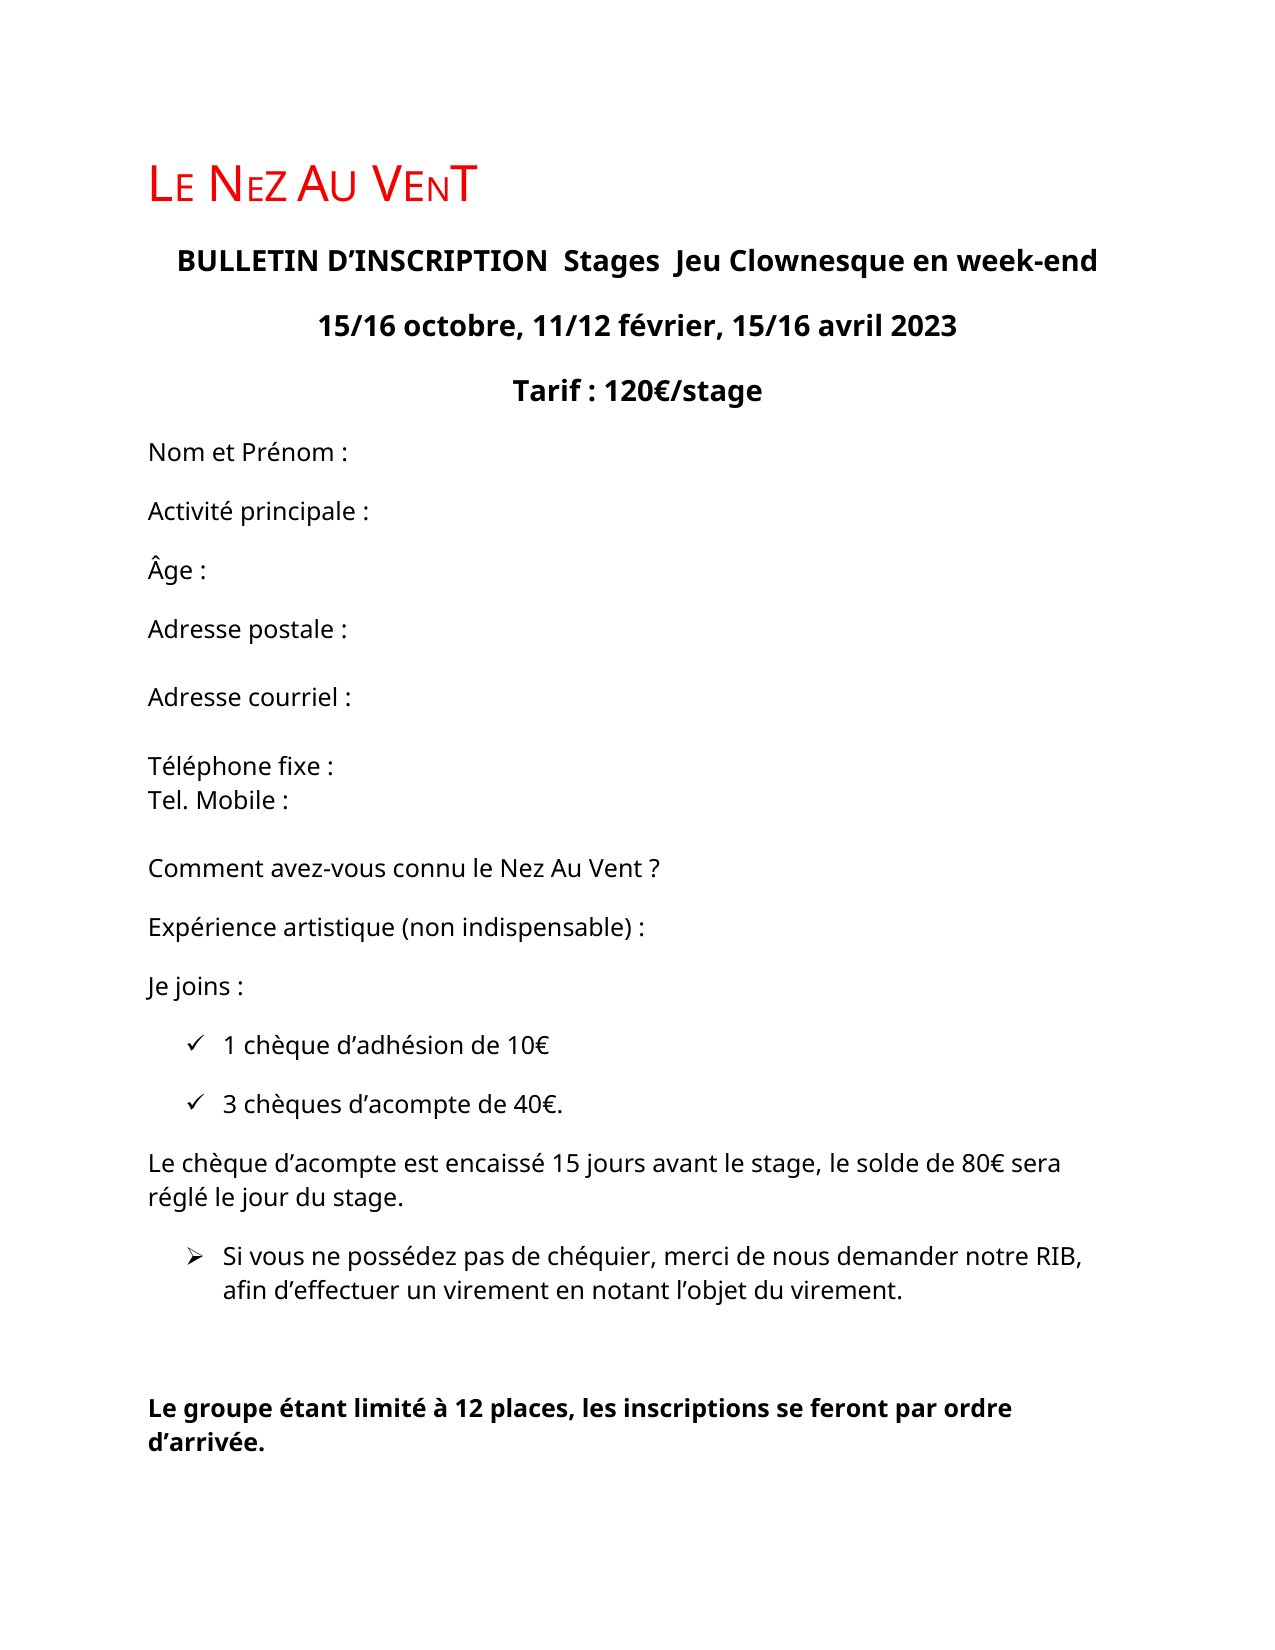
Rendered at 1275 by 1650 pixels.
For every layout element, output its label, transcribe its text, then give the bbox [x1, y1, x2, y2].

text Tel. Mobile : [148, 782, 1127, 816]
text Comment avez-vous connu le Nez Au Vent ? [148, 850, 1127, 884]
text LE NEZ AU VENT [148, 148, 1127, 216]
text Adresse courriel : [148, 680, 1127, 714]
text Téléphone fixe : [148, 748, 1127, 782]
text Activité principale : [148, 494, 1127, 528]
text Le chèque d’acompte est encaissé 15 jours avant le stage, le solde de 80€ sera réglé le jour du stage. [148, 1146, 1127, 1214]
list 1 chèque d’adhésion de 10€ [185, 1028, 1127, 1062]
list 3 chèques d’acompte de 40€. [185, 1087, 1127, 1121]
text Le groupe étant limité à 12 places, les inscriptions se feront par ordre d’arrivée. [148, 1391, 1127, 1459]
text BULLETIN D’INSCRIPTION Stages Jeu Clownesque en week-end [148, 241, 1127, 280]
text Je joins : [148, 968, 1127, 1003]
text Âge : [148, 553, 1127, 587]
text Nom et Prénom : [148, 435, 1127, 469]
list Si vous ne possédez pas de chéquier, merci de nous demander notre RIB, afin d’effectuer un virement en notant l’objet du virement. [185, 1239, 1127, 1307]
text Expérience artistique (non indispensable) : [148, 909, 1127, 943]
text Adresse postale : [148, 612, 1127, 646]
text 15/16 octobre, 11/12 février, 15/16 avril 2023 [148, 305, 1127, 345]
text Tarif : 120€/stage [148, 370, 1127, 410]
